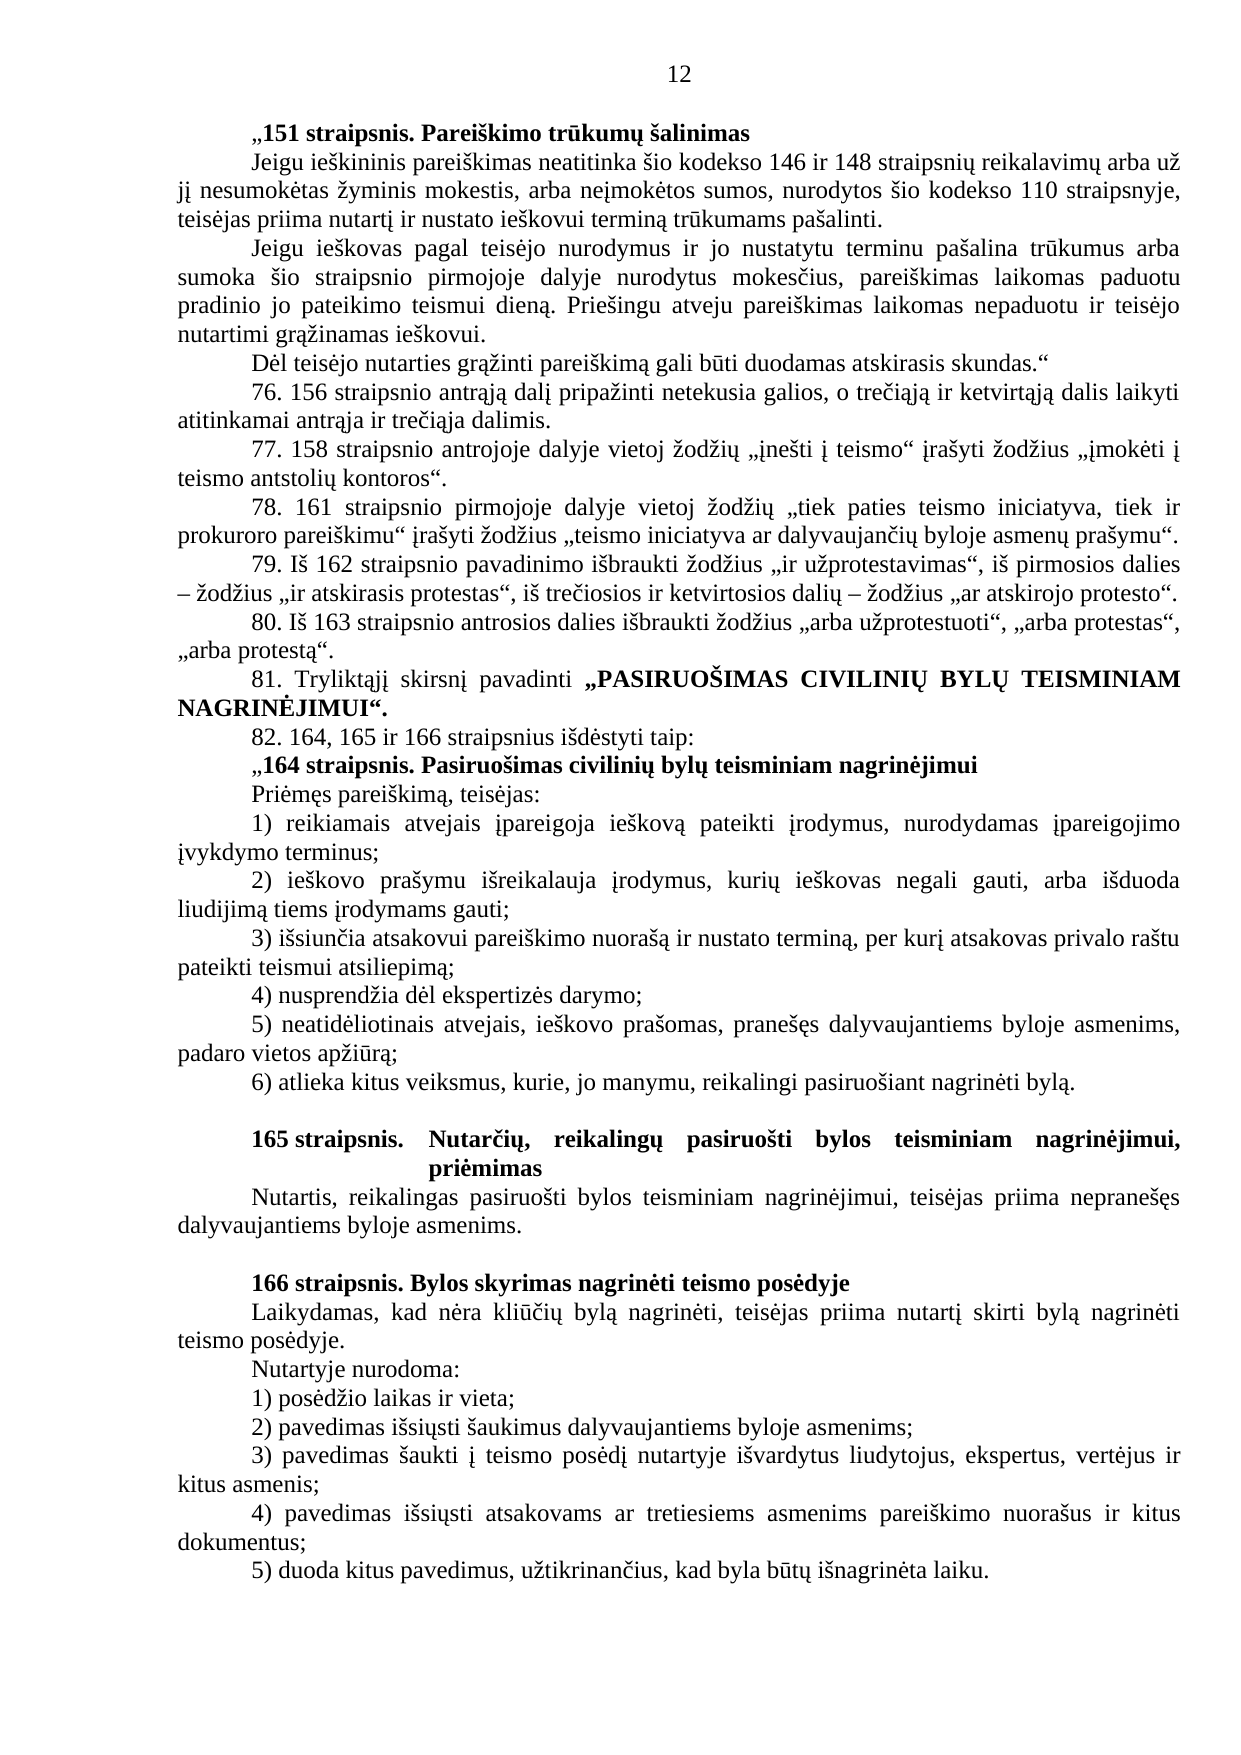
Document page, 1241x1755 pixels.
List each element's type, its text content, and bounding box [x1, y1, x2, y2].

text Dėl teisėjo nutarties grąžinti pareiškimą gali būti duodamas atskirasis skundas.“ [177, 348, 1181, 377]
text 79. Iš 162 straipsnio pavadinimo išbraukti žodžius „ir užprotestavimas“, iš pirmosios dalies – žodžius „ir atskirasis protestas“, iš trečiosios ir ketvirtosios dalių – žodžius „ar atskirojo protesto“. [177, 549, 1181, 607]
text 2) ieškovo prašymu išreikalauja įrodymus, kurių ieškovas negali gauti, arba išduoda liudijimą tiems įrodymams gauti; [177, 866, 1181, 923]
text 5) neatidėliotinais atvejais, ieškovo prašomas, pranešęs dalyvaujantiems byloje asmenims, padaro vietos apžiūrą; [177, 1009, 1181, 1067]
text „151 straipsnis. Pareiškimo trūkumų šalinimas [177, 118, 1181, 147]
text 2) pavedimas išsiųsti šaukimus dalyvaujantiems byloje asmenims; [177, 1412, 1181, 1441]
text 76. 156 straipsnio antrąją dalį pripažinti netekusia galios, o trečiąją ir ketvirtąją dalis laikyti atitinkamai antrąja ir trečiąja dalimis. [177, 377, 1181, 434]
text Jeigu ieškovas pagal teisėjo nurodymus ir jo nustatytu terminu pašalina trūkumus arba sumoka šio straipsnio pirmojoje dalyje nurodytus mokesčius, pareiškimas laikomas paduotu pradinio jo pateikimo teismui dieną. Priešingu atveju pareiškimas laikomas nepaduotu ir teisėjo nutartimi grąžinamas ieškovui. [177, 233, 1181, 348]
text Laikydamas, kad nėra kliūčių bylą nagrinėti, teisėjas priima nutartį skirti bylą nagrinėti teismo posėdyje. [177, 1297, 1181, 1354]
text 82. 164, 165 ir 166 straipsnius išdėstyti taip: [177, 722, 1181, 751]
text Jeigu ieškininis pareiškimas neatitinka šio kodekso 146 ir 148 straipsnių reikalavimų arba už jį nesumokėtas žyminis mokestis, arba neįmokėtos sumos, nurodytos šio kodekso 110 straipsnyje, teisėjas priima nutartį ir nustato ieškovui terminą trūkumams pašalinti. [177, 147, 1181, 233]
text 166 straipsnis. Bylos skyrimas nagrinėti teismo posėdyje [177, 1268, 1181, 1297]
text 4) pavedimas išsiųsti atsakovams ar tretiesiems asmenims pareiškimo nuorašus ir kitus dokumentus; [177, 1498, 1181, 1556]
text 3) pavedimas šaukti į teismo posėdį nutartyje išvardytus liudytojus, ekspertus, vertėjus ir kitus asmenis; [177, 1441, 1181, 1498]
text 5) duoda kitus pavedimus, užtikrinančius, kad byla būtų išnagrinėta laiku. [177, 1556, 1181, 1584]
text 78. 161 straipsnio pirmojoje dalyje vietoj žodžių „tiek paties teismo iniciatyva, tiek ir prokuroro pareiškimu“ įrašyti žodžius „teismo iniciatyva ar dalyvaujančių byloje asmenų prašymu“. [177, 492, 1181, 549]
text 1) posėdžio laikas ir vieta; [177, 1383, 1181, 1412]
text Nutartis, reikalingas pasiruošti bylos teisminiam nagrinėjimui, teisėjas priima nepranešęs dalyvaujantiems byloje asmenims. [177, 1182, 1181, 1239]
text 81. Tryliktąjį skirsnį pavadinti „PASIRUOŠIMAS CIVILINIŲ BYLŲ TEISMINIAM NAGRINĖJIMUI“. [177, 664, 1181, 722]
text 6) atlieka kitus veiksmus, kurie, jo manymu, reikalingi pasiruošiant nagrinėti bylą. [177, 1067, 1181, 1096]
text Priėmęs pareiškimą, teisėjas: [177, 779, 1181, 808]
text „164 straipsnis. Pasiruošimas civilinių bylų teisminiam nagrinėjimui [177, 751, 1181, 779]
text 80. Iš 163 straipsnio antrosios dalies išbraukti žodžius „arba užprotestuoti“, „arba protestas“, „arba protestą“. [177, 607, 1181, 664]
text 3) išsiunčia atsakovui pareiškimo nuorašą ir nustato terminą, per kurį atsakovas privalo raštu pateikti teismui atsiliepimą; [177, 923, 1181, 981]
text Nutartyje nurodoma: [177, 1354, 1181, 1383]
text 4) nusprendžia dėl ekspertizės darymo; [177, 981, 1181, 1009]
text 77. 158 straipsnio antrojoje dalyje vietoj žodžių „įnešti į teismo“ įrašyti žodžius „įmokėti į teismo antstolių kontoros“. [177, 434, 1181, 492]
text 165 straipsnis. Nutarčių, reikalingų pasiruošti bylos teisminiam nagrinėjimui, priėmimas [251, 1124, 1181, 1182]
text 1) reikiamais atvejais įpareigoja ieškovą pateikti įrodymus, nurodydamas įpareigojimo įvykdymo terminus; [177, 808, 1181, 866]
